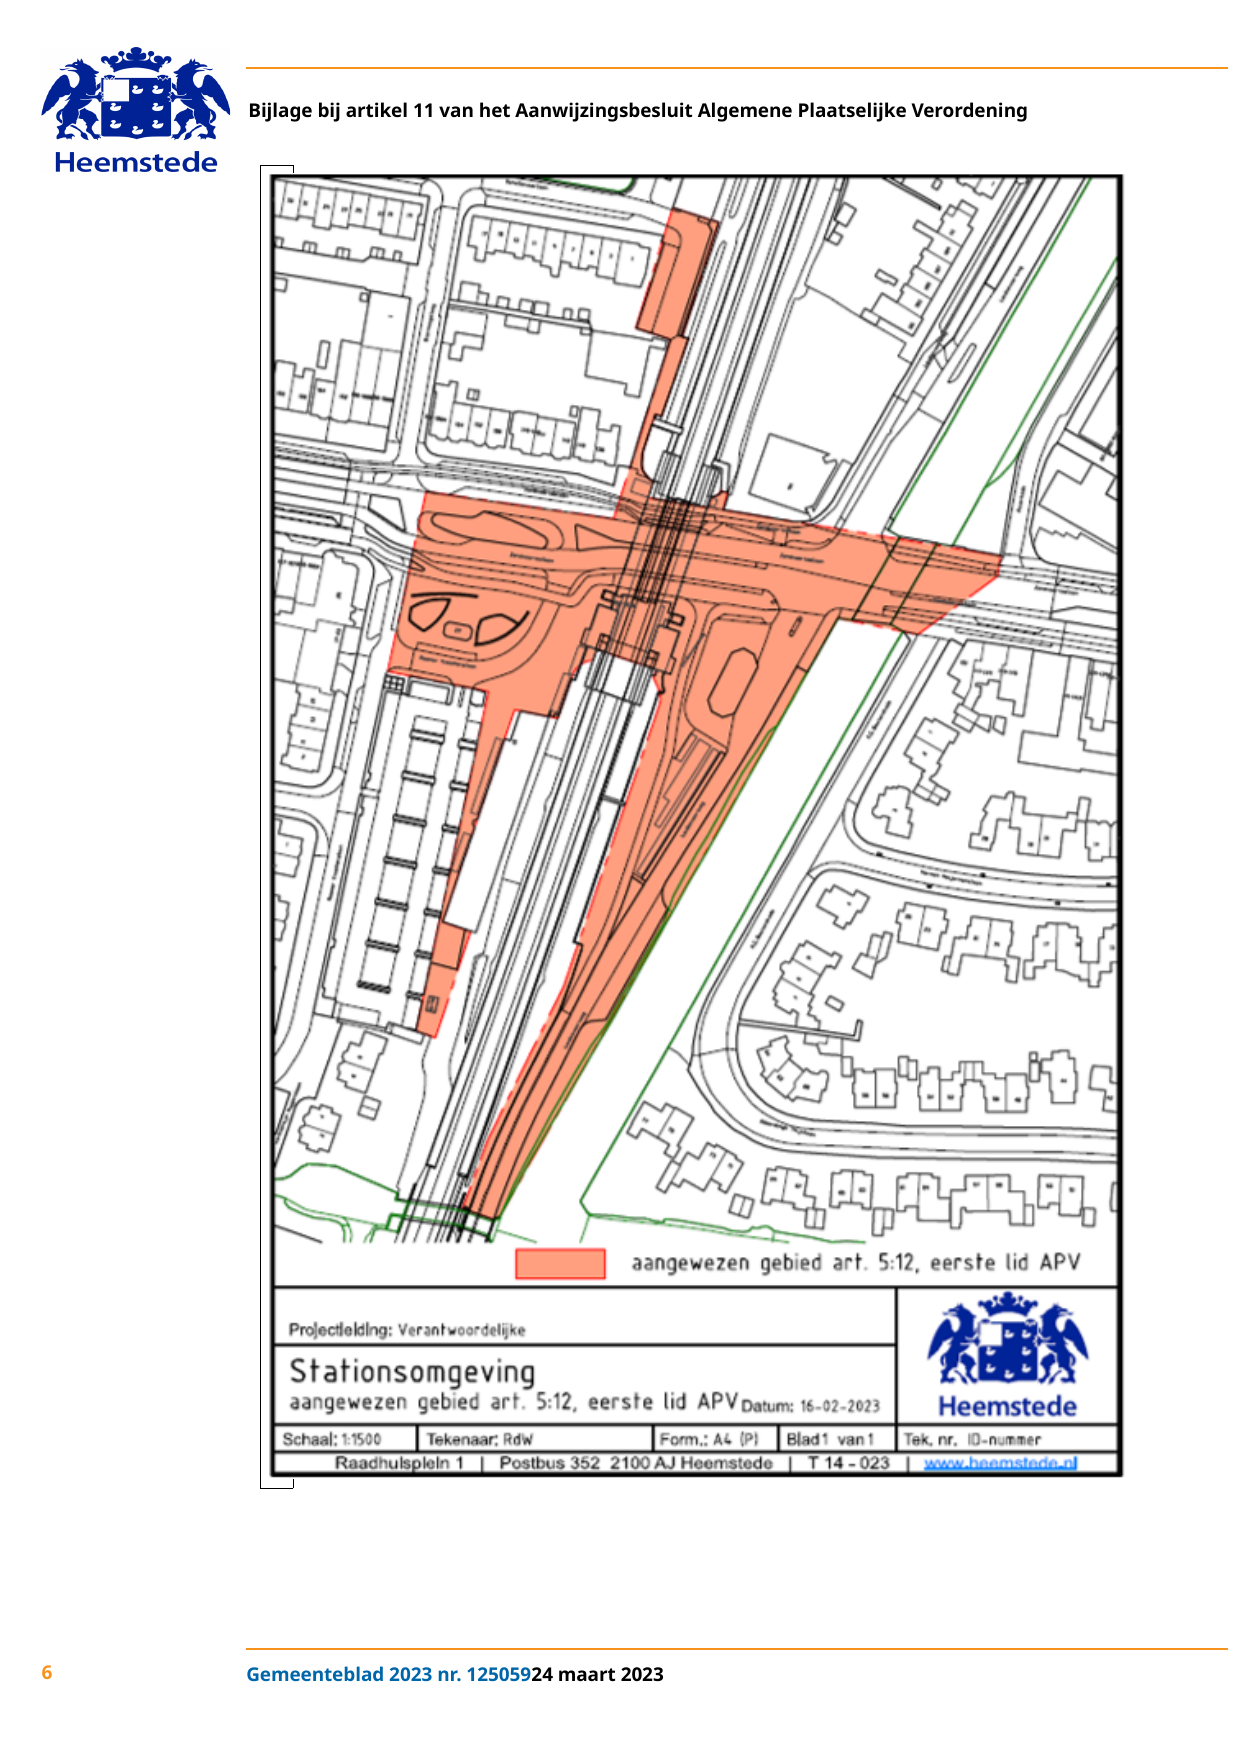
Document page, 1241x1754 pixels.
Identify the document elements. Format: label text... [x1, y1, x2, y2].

text Bijlage bij artikel 11 van het Aanwijzingsbesluit Algemene Plaatselijke Verordening [248, 95, 1152, 123]
picture [41, 47, 231, 172]
picture [268, 173, 1125, 1479]
